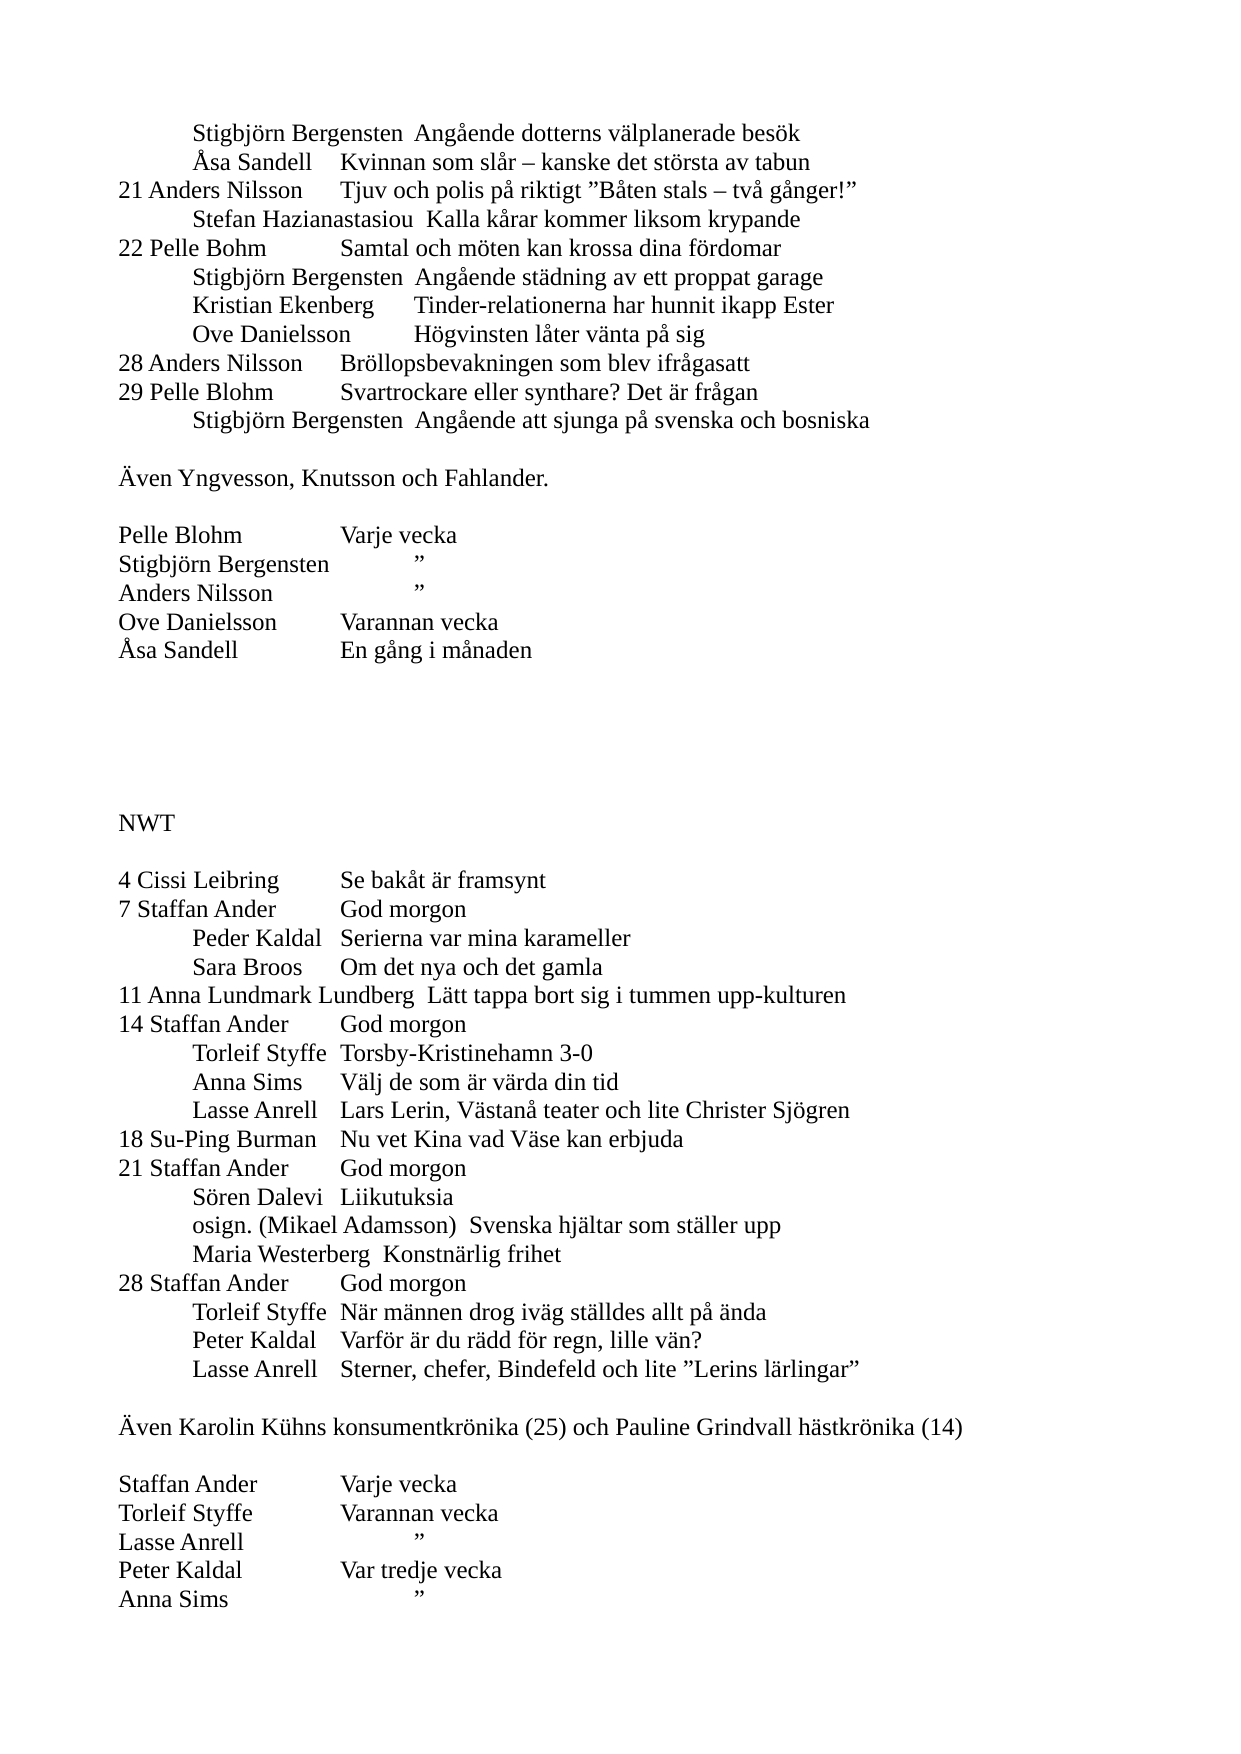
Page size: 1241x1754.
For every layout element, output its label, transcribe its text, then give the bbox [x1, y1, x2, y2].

text Staffan Ander Varje vecka [118, 1469, 1122, 1498]
text 14 Staffan Ander God morgon [118, 1009, 1122, 1038]
text Stigbjörn Bergensten Angående dotterns välplanerade besök [118, 118, 1122, 147]
text Ove Danielsson Högvinsten låter vänta på sig [118, 319, 1122, 348]
text Åsa Sandell En gång i månaden [118, 636, 1122, 664]
text osign. (Mikael Adamsson) Svenska hjältar som ställer upp [118, 1211, 1122, 1239]
text Stigbjörn Bergensten Angående städning av ett proppat garage [118, 262, 1122, 291]
text Maria Westerberg Konstnärlig frihet [118, 1239, 1122, 1268]
text 21 Staffan Ander God morgon [118, 1153, 1122, 1182]
text Åsa Sandell Kvinnan som slår – kanske det största av tabun [118, 147, 1122, 176]
text Torleif Styffe Varannan vecka [118, 1498, 1122, 1527]
text Pelle Blohm Varje vecka [118, 521, 1122, 549]
text Ove Danielsson Varannan vecka [118, 607, 1122, 636]
text 18 Su-Ping Burman Nu vet Kina vad Väse kan erbjuda [118, 1124, 1122, 1153]
text Torleif Styffe Torsby-Kristinehamn 3-0 [118, 1038, 1122, 1067]
text Lasse Anrell ” [118, 1527, 1122, 1556]
text Stigbjörn Bergensten ” [118, 549, 1122, 578]
text 22 Pelle Bohm Samtal och möten kan krossa dina fördomar [118, 233, 1122, 262]
text Sara Broos Om det nya och det gamla [118, 952, 1122, 981]
text Peder Kaldal Serierna var mina karameller [118, 923, 1122, 952]
text Anders Nilsson ” [118, 578, 1122, 607]
text 7 Staffan Ander God morgon [118, 894, 1122, 923]
text Peter Kaldal Var tredje vecka [118, 1556, 1122, 1584]
text 28 Anders Nilsson Bröllopsbevakningen som blev ifrågasatt [118, 348, 1122, 377]
text Lasse Anrell Sterner, chefer, Bindefeld och lite ”Lerins lärlingar” [118, 1354, 1122, 1383]
text Torleif Styffe När männen drog iväg ställdes allt på ända [118, 1297, 1122, 1326]
text Peter Kaldal Varför är du rädd för regn, lille vän? [118, 1326, 1122, 1354]
text Stefan Hazianastasiou Kalla kårar kommer liksom krypande [118, 204, 1122, 233]
text 21 Anders Nilsson Tjuv och polis på riktigt ”Båten stals – två gånger!” [118, 176, 1122, 204]
text 28 Staffan Ander God morgon [118, 1268, 1122, 1297]
text 29 Pelle Blohm Svartrockare eller synthare? Det är frågan [118, 377, 1122, 406]
text Sören Dalevi Liikutuksia [118, 1182, 1122, 1211]
text Även Karolin Kühns konsumentkrönika (25) och Pauline Grindvall hästkrönika (14) [118, 1412, 1122, 1441]
text 4 Cissi Leibring Se bakåt är framsynt [118, 866, 1122, 894]
text Lasse Anrell Lars Lerin, Västanå teater och lite Christer Sjögren [118, 1096, 1122, 1124]
text Även Yngvesson, Knutsson och Fahlander. [118, 463, 1122, 492]
text 11 Anna Lundmark Lundberg Lätt tappa bort sig i tummen upp-kulturen [118, 981, 1122, 1009]
text Stigbjörn Bergensten Angående att sjunga på svenska och bosniska [118, 406, 1122, 434]
text NWT [118, 808, 1122, 837]
text Anna Sims ” [118, 1584, 1122, 1613]
text Kristian Ekenberg Tinder-relationerna har hunnit ikapp Ester [118, 291, 1122, 319]
text Anna Sims Välj de som är värda din tid [118, 1067, 1122, 1096]
